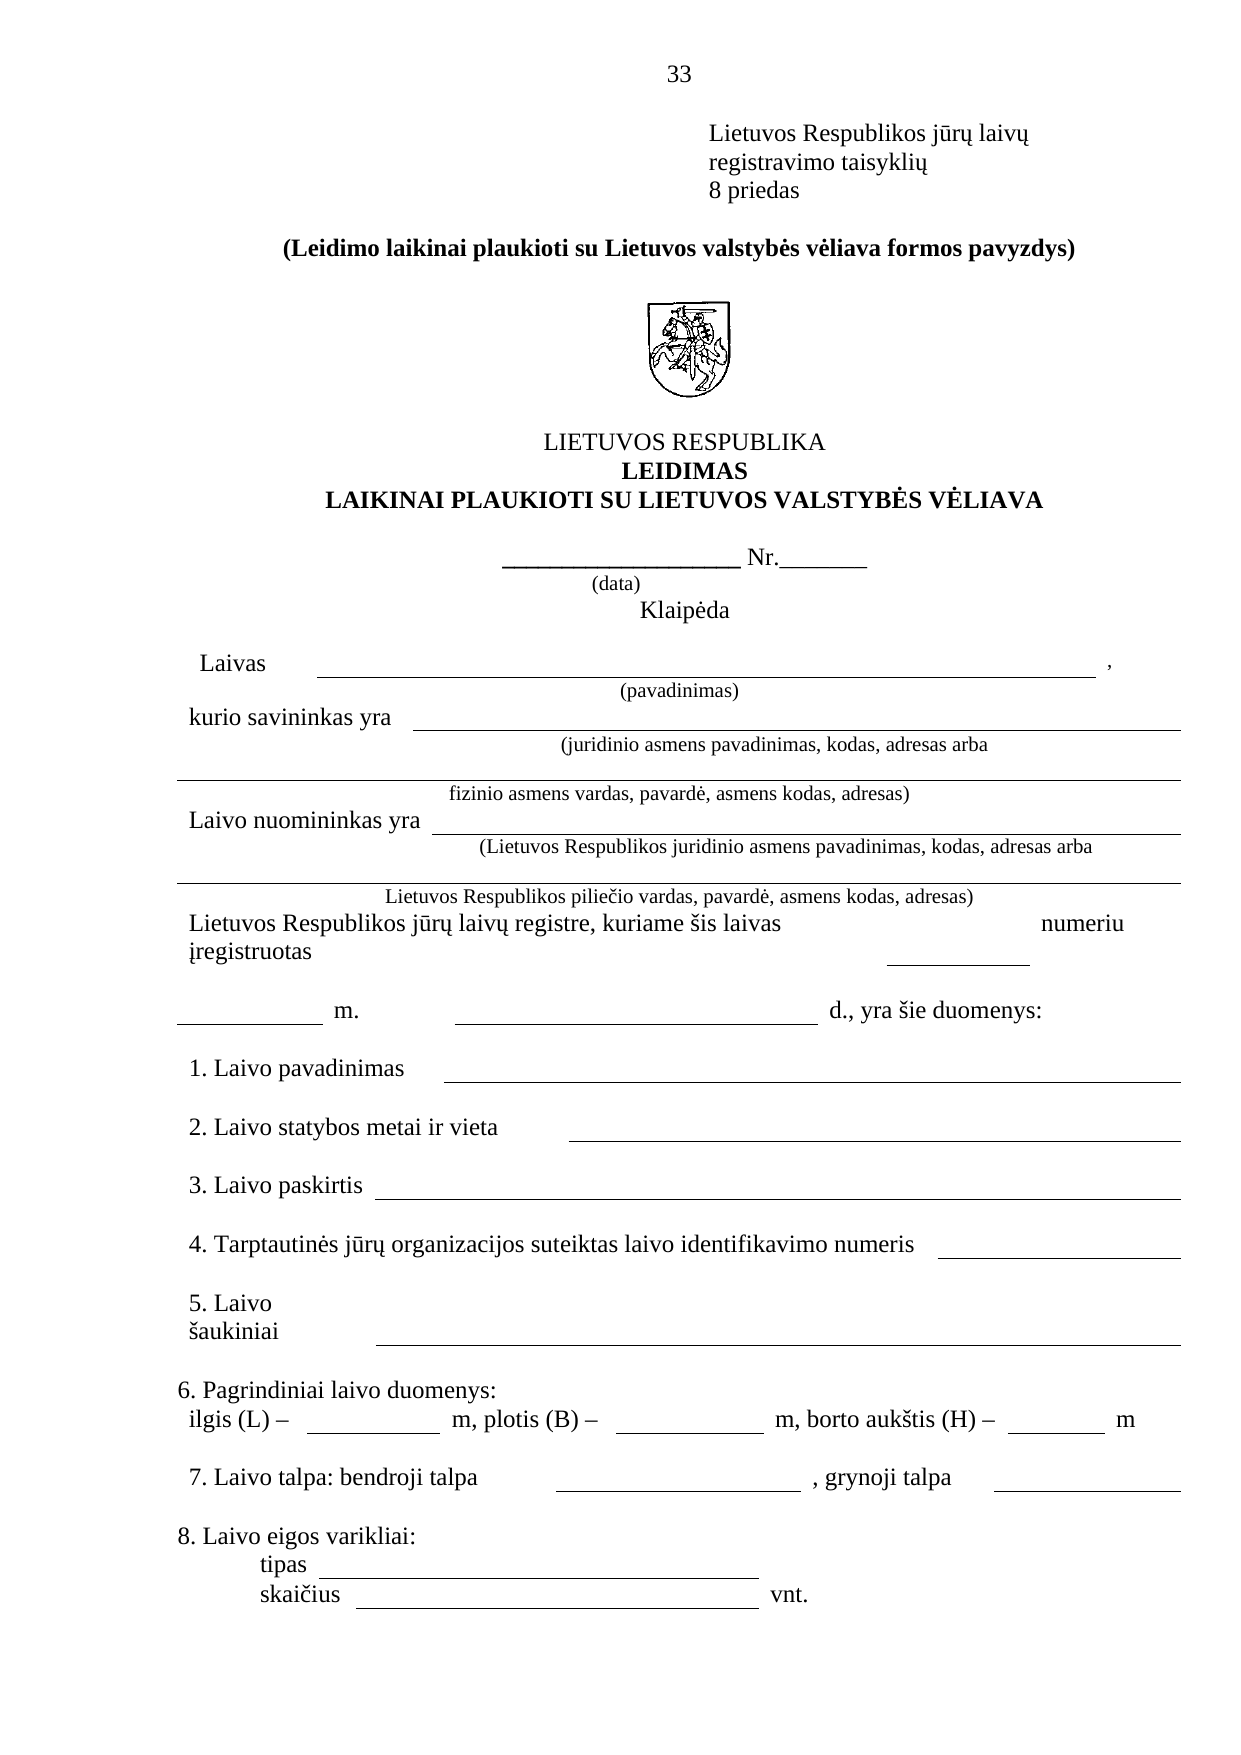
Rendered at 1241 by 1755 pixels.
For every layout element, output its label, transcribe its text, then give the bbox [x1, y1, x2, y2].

table_header , grynoji talpa [801, 1462, 994, 1491]
text (pavadinimas) [177, 678, 1181, 702]
table_cell [356, 1579, 759, 1608]
table_header [375, 1171, 1181, 1199]
table_header [444, 1054, 1181, 1082]
table_header [616, 1404, 763, 1432]
table_header [887, 908, 1029, 965]
table_header 2. Laivo statybos metai ir vieta [177, 1112, 568, 1141]
table_header [177, 756, 1181, 779]
table_header LIETUVOS RESPUBLIKA LEIDIMAS LAIKINAI PLAUKIOTI SU LIETUVOS VALSTYBĖS VĖLIAVA Nr._______ (data) Klaipėda [188, 291, 1181, 648]
table_header 1. Laivo pavadinimas [177, 1054, 444, 1082]
table_header kurio savininkas yra [177, 702, 413, 730]
table_header 3. Laivo paskirtis [177, 1171, 375, 1199]
text 6. Pagrindiniai laivo duomenys: [177, 1375, 1181, 1404]
text (Lietuvos Respublikos juridinio asmens pavadinimas, kodas, adresas arba [177, 834, 1181, 858]
table_header [759, 1550, 868, 1578]
table_header m. [323, 995, 454, 1024]
table_header [938, 1229, 1181, 1258]
text fizinio asmens vardas, pavardė, asmens kodas, adresas) [177, 781, 1181, 805]
table_header [868, 1550, 1181, 1578]
table_header [177, 995, 322, 1024]
table_header ilgis (L) – [177, 1404, 307, 1432]
text (Leidimo laikinai plaukioti su Lietuvos valstybės vėliava formos pavyzdys) [177, 233, 1181, 262]
table_header [455, 995, 818, 1024]
table_header [319, 1550, 759, 1578]
table_header tipas [177, 1550, 319, 1578]
table_header [413, 702, 1181, 730]
table_header 7. Laivo talpa: bendroji talpa [177, 1462, 556, 1491]
table_cell [868, 1578, 1181, 1608]
table_header [1008, 1404, 1104, 1432]
text 8. Laivo eigos varikliai: [177, 1521, 1181, 1549]
text registravimo taisyklių [177, 147, 1208, 176]
table_header [556, 1462, 801, 1491]
table_header [376, 1288, 1181, 1345]
text Lietuvos Respublikos jūrų laivų [709, 118, 1208, 147]
table_cell [1170, 648, 1181, 677]
table_cell Laivas [188, 648, 317, 677]
table_header [994, 1462, 1181, 1491]
table_header m [1105, 1404, 1181, 1432]
table_header [307, 1404, 440, 1432]
table_cell vnt. [759, 1578, 868, 1608]
table_header [177, 859, 1181, 883]
table_header m, borto aukštis (H) – [764, 1404, 1008, 1432]
table_header Laivo nuomininkas yra [177, 805, 432, 833]
text 8 priedas [177, 176, 1181, 204]
text Lietuvos Respublikos piliečio vardas, pavardė, asmens kodas, adresas) [177, 884, 1181, 908]
table_header 5. Laivo šaukiniai [177, 1288, 376, 1345]
table_header numeriu [1030, 908, 1181, 965]
text (juridinio asmens pavadinimas, kodas, adresas arba [177, 731, 1181, 756]
table_header d., yra šie duomenys: [818, 995, 1181, 1024]
table_cell , [1096, 648, 1170, 677]
table_cell skaičius [177, 1578, 356, 1608]
table_header [569, 1112, 1181, 1141]
table_cell [317, 648, 1096, 677]
table_header Lietuvos Respublikos jūrų laivų registre, kuriame šis laivas įregistruotas [177, 908, 887, 965]
table_header m, plotis (B) – [440, 1404, 616, 1432]
table_header [432, 805, 1181, 833]
table_header 4. Tarptautinės jūrų organizacijos suteiktas laivo identifikavimo numeris [177, 1229, 938, 1258]
